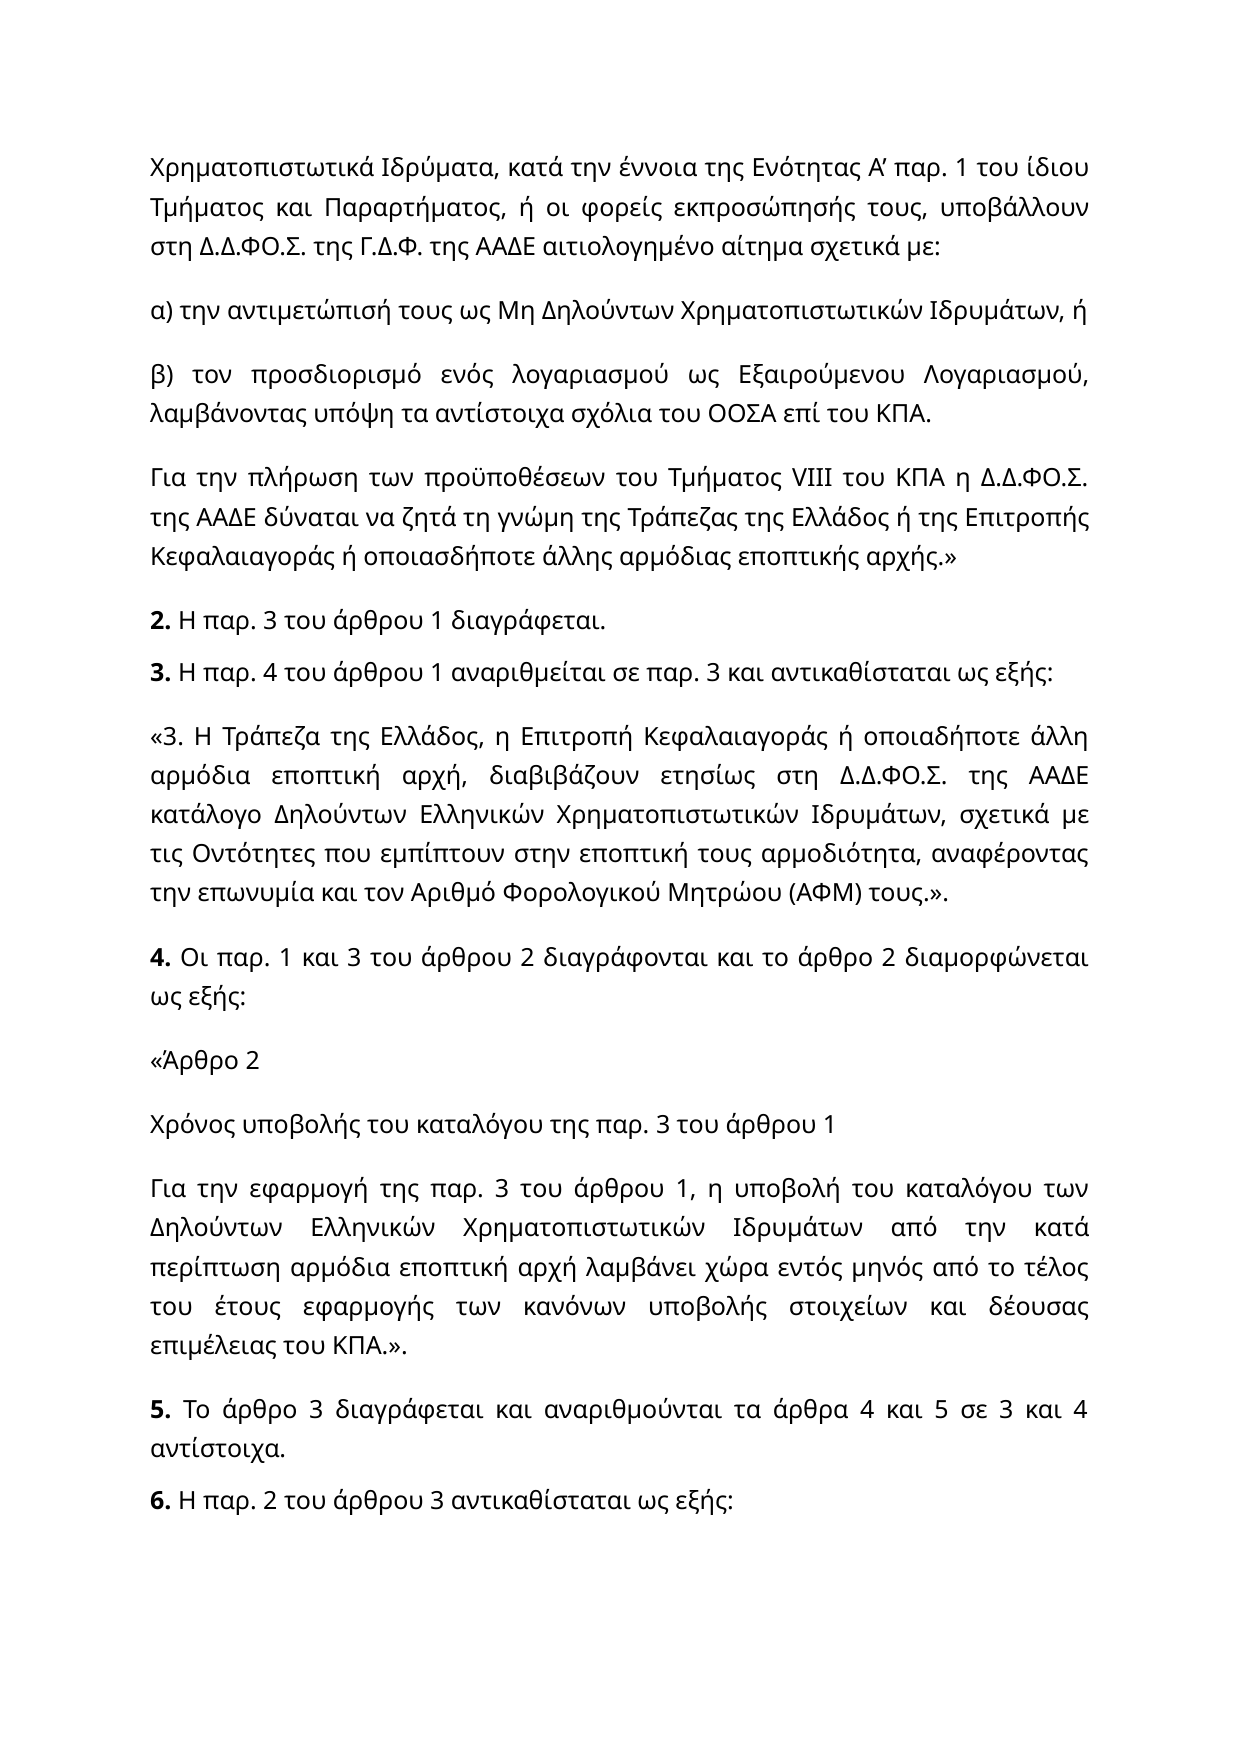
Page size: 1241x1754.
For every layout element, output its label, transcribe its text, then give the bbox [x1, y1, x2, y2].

text 3. Η παρ. 4 του άρθρου 1 αναριθμείται σε παρ. 3 και αντικαθίσταται ως εξής: [150, 654, 1090, 688]
text «3. Η Τράπεζα της Ελλάδος, η Επιτροπή Κεφαλαιαγοράς ή οποιαδήποτε άλλη αρμόδια εποπτική αρχή, διαβιβάζουν ετησίως στη Δ.Δ.ΦΟ.Σ. της ΑΑΔΕ κατάλογο Δηλούντων Ελληνικών Χρηματοπιστωτικών Ιδρυμάτων, σχετικά με τις Οντότητες που εμπίπτουν στην εποπτική τους αρμοδιότητα, αναφέροντας την επωνυμία και τον Αριθμό Φορολογικού Μητρώου (ΑΦΜ) τους.». [150, 718, 1090, 909]
text 6. Η παρ. 2 του άρθρου 3 αντικαθίσταται ως εξής: [150, 1482, 1090, 1517]
text β) τον προσδιορισμό ενός λογαριασμού ως Εξαιρούμενου Λογαριασμού, λαμβάνοντας υπόψη τα αντίστοιχα σχόλια του ΟΟΣΑ επί του ΚΠΑ. [150, 357, 1090, 430]
text Για την εφαρμογή της παρ. 3 του άρθρου 1, η υποβολή του καταλόγου των Δηλούντων Ελληνικών Χρηματοπιστωτικών Ιδρυμάτων από την κατά περίπτωση αρμόδια εποπτική αρχή λαμβάνει χώρα εντός μηνός από το τέλος του έτους εφαρμογής των κανόνων υποβολής στοιχείων και δέουσας επιμέλειας του ΚΠΑ.». [150, 1171, 1090, 1362]
text α) την αντιμετώπισή τους ως Μη Δηλούντων Χρηματοπιστωτικών Ιδρυμάτων, ή [150, 292, 1090, 327]
text 5. Το άρθρο 3 διαγράφεται και αναριθμούνται τα άρθρα 4 και 5 σε 3 και 4 αντίστοιχα. [150, 1392, 1090, 1465]
text 2. Η παρ. 3 του άρθρου 1 διαγράφεται. [150, 602, 1090, 637]
text «Άρθρο 2 [150, 1042, 1090, 1077]
text Χρόνος υποβολής του καταλόγου της παρ. 3 του άρθρου 1 [150, 1107, 1090, 1141]
text 4. Οι παρ. 1 και 3 του άρθρου 2 διαγράφονται και το άρθρο 2 διαμορφώνεται ως εξής: [150, 939, 1090, 1012]
text Για την πλήρωση των προϋποθέσεων του Τμήματος VIII του ΚΠΑ η Δ.Δ.ΦΟ.Σ. της ΑΑΔΕ δύναται να ζητά τη γνώμη της Τράπεζας της Ελλάδος ή της Επιτροπής Κεφαλαιαγοράς ή οποιασδήποτε άλλης αρμόδιας εποπτικής αρχής.» [150, 460, 1090, 572]
text Χρηματοπιστωτικά Ιδρύματα, κατά την έννοια της Ενότητας Α’ παρ. 1 του ίδιου Τμήματος και Παραρτήματος, ή οι φορείς εκπροσώπησής τους, υποβάλλουν στη Δ.Δ.ΦΟ.Σ. της Γ.Δ.Φ. της ΑΑΔΕ αιτιολογημένο αίτημα σχετικά με: [150, 150, 1090, 262]
